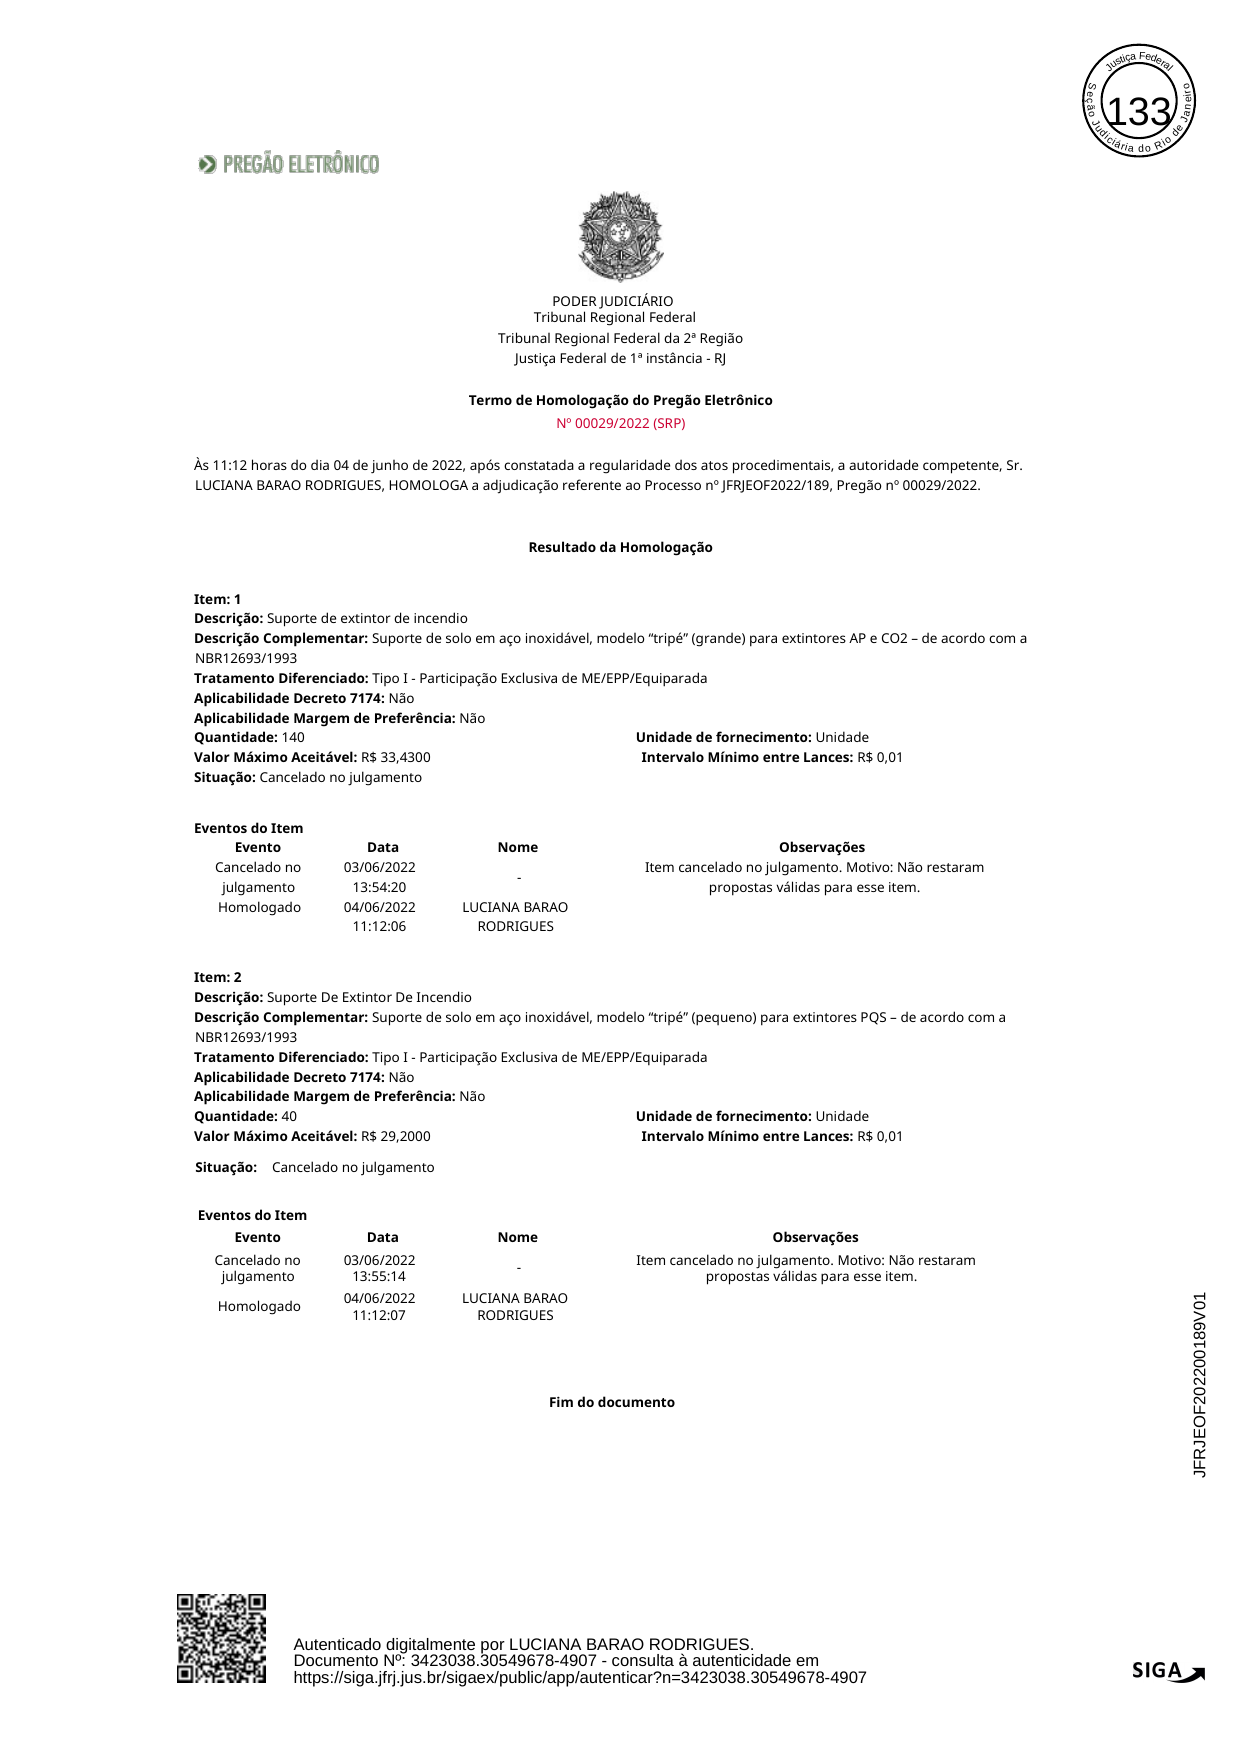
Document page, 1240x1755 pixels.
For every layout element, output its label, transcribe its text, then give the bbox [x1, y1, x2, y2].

text Às 11:12 horas do dia 04 de junho de 2022, após constatada a regularidade dos atos procedimentais, a autoridade competente, Sr. LUCIANA BARAO RODRIGUES, HOMOLOGA a adjudicação referente ao Processo nº JFRJEOF2022/189, Pregão nº 00029/2022. [194, 456, 1044, 494]
table_header Data [344, 839, 462, 858]
text Descrição Complementar: Suporte de solo em aço inoxidável, modelo “tripé” (grande) para extintores AP e CO2 – de acordo com a NBR12693/1993 [194, 629, 1044, 667]
table_cell 03/06/2022 13:54:20 [344, 859, 462, 898]
text Aplicabilidade Decreto 7174: Não [194, 689, 1044, 707]
text Descrição Complementar: Suporte de solo em aço inoxidável, modelo “tripé” (pequeno) para extintores PQS – de acordo com a NBR12693/1993 [194, 1008, 1044, 1046]
text Descrição: Suporte De Extintor De Incendio [194, 988, 1044, 1007]
table_cell Cancelado no julgamento [215, 859, 344, 898]
table_cell [622, 898, 1007, 944]
text Quantidade: 140 Unidade de fornecimento: Unidade [194, 728, 1044, 747]
table_cell Homologado [215, 898, 344, 944]
text Valor Máximo Aceitável: R$ 29,2000 Intervalo Mínimo entre Lances: R$ 0,01 [194, 1127, 1044, 1145]
table_cell - [462, 859, 622, 898]
text Quantidade: 40 Unidade de fornecimento: Unidade [194, 1107, 1044, 1126]
text Nº 00029/2022 (SRP) [197, 414, 1044, 432]
table_cell 04/06/2022 11:12:06 [344, 898, 462, 944]
text Tribunal Regional Federal da 2ª Região [197, 329, 1044, 348]
table_cell Item cancelado no julgamento. Motivo: Não restaram propostas válidas para esse item. [622, 859, 1007, 898]
table_cell LUCIANA BARAO RODRIGUES [462, 898, 622, 944]
text Tratamento Diferenciado: Tipo I - Participação Exclusiva de ME/EPP/Equiparada [194, 669, 1044, 687]
text Resultado da Homologação [197, 538, 1044, 556]
text Valor Máximo Aceitável: R$ 33,4300 Intervalo Mínimo entre Lances: R$ 0,01 [194, 748, 1044, 767]
text Item: 1 [194, 589, 1044, 608]
table_header Observações [622, 839, 1007, 858]
text Justiça Federal de 1ª instância - RJ [197, 349, 1044, 367]
text Tratamento Diferenciado: Tipo I - Participação Exclusiva de ME/EPP/Equiparada [194, 1048, 1044, 1066]
text Aplicabilidade Margem de Preferência: Não [194, 1087, 1044, 1106]
table_header Evento [215, 839, 344, 858]
text Aplicabilidade Margem de Preferência: Não [194, 709, 1044, 727]
text Eventos do Item [194, 819, 1044, 837]
text Descrição: Suporte de extintor de incendio [194, 609, 1044, 628]
table_header Nome [462, 839, 622, 858]
text Termo de Homologação do Pregão Eletrônico [197, 391, 1044, 409]
text Aplicabilidade Decreto 7174: Não [194, 1068, 1044, 1086]
text Item: 2 [194, 968, 1044, 987]
text Situação: Cancelado no julgamento [194, 768, 1044, 786]
